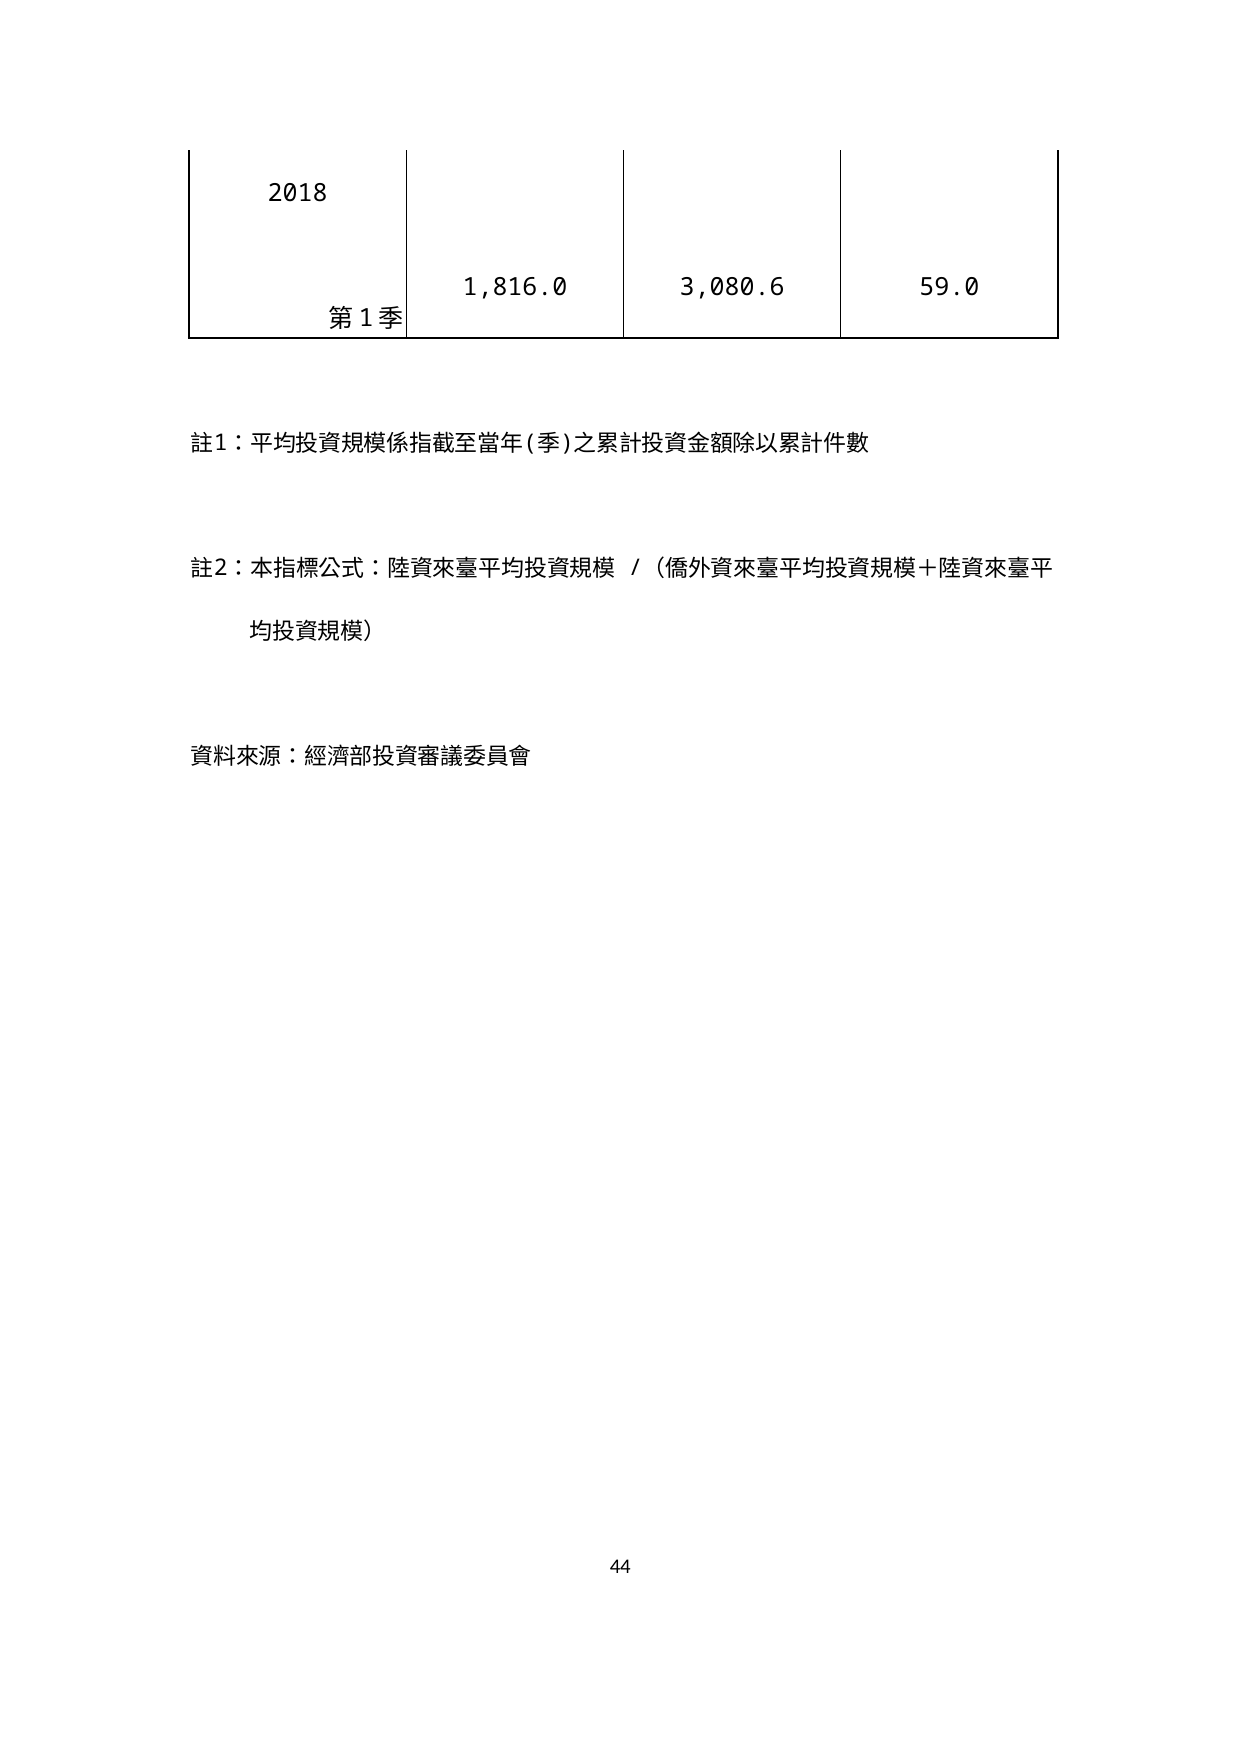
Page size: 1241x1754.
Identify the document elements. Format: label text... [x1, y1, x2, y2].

table_cell 59.0 [841, 213, 1057, 337]
table_cell 資料來源：經濟部投資審議委員會 [189, 650, 1058, 775]
table_cell 2018 [190, 150, 406, 212]
table_cell [407, 150, 623, 212]
table_cell 1,816.0 [407, 213, 623, 337]
table_cell 第1季 [190, 213, 406, 337]
table_cell 註1：平均投資規模係指截至當年(季)之累計投資金額除以累計件數 註2：本指標公式：陸資來臺平均投資規模 /（僑外資來臺平均投資規模＋陸資來臺平均投資規模） [189, 339, 1058, 650]
table_cell [624, 150, 840, 212]
table_cell [841, 150, 1057, 212]
table_cell 3,080.6 [624, 213, 840, 337]
